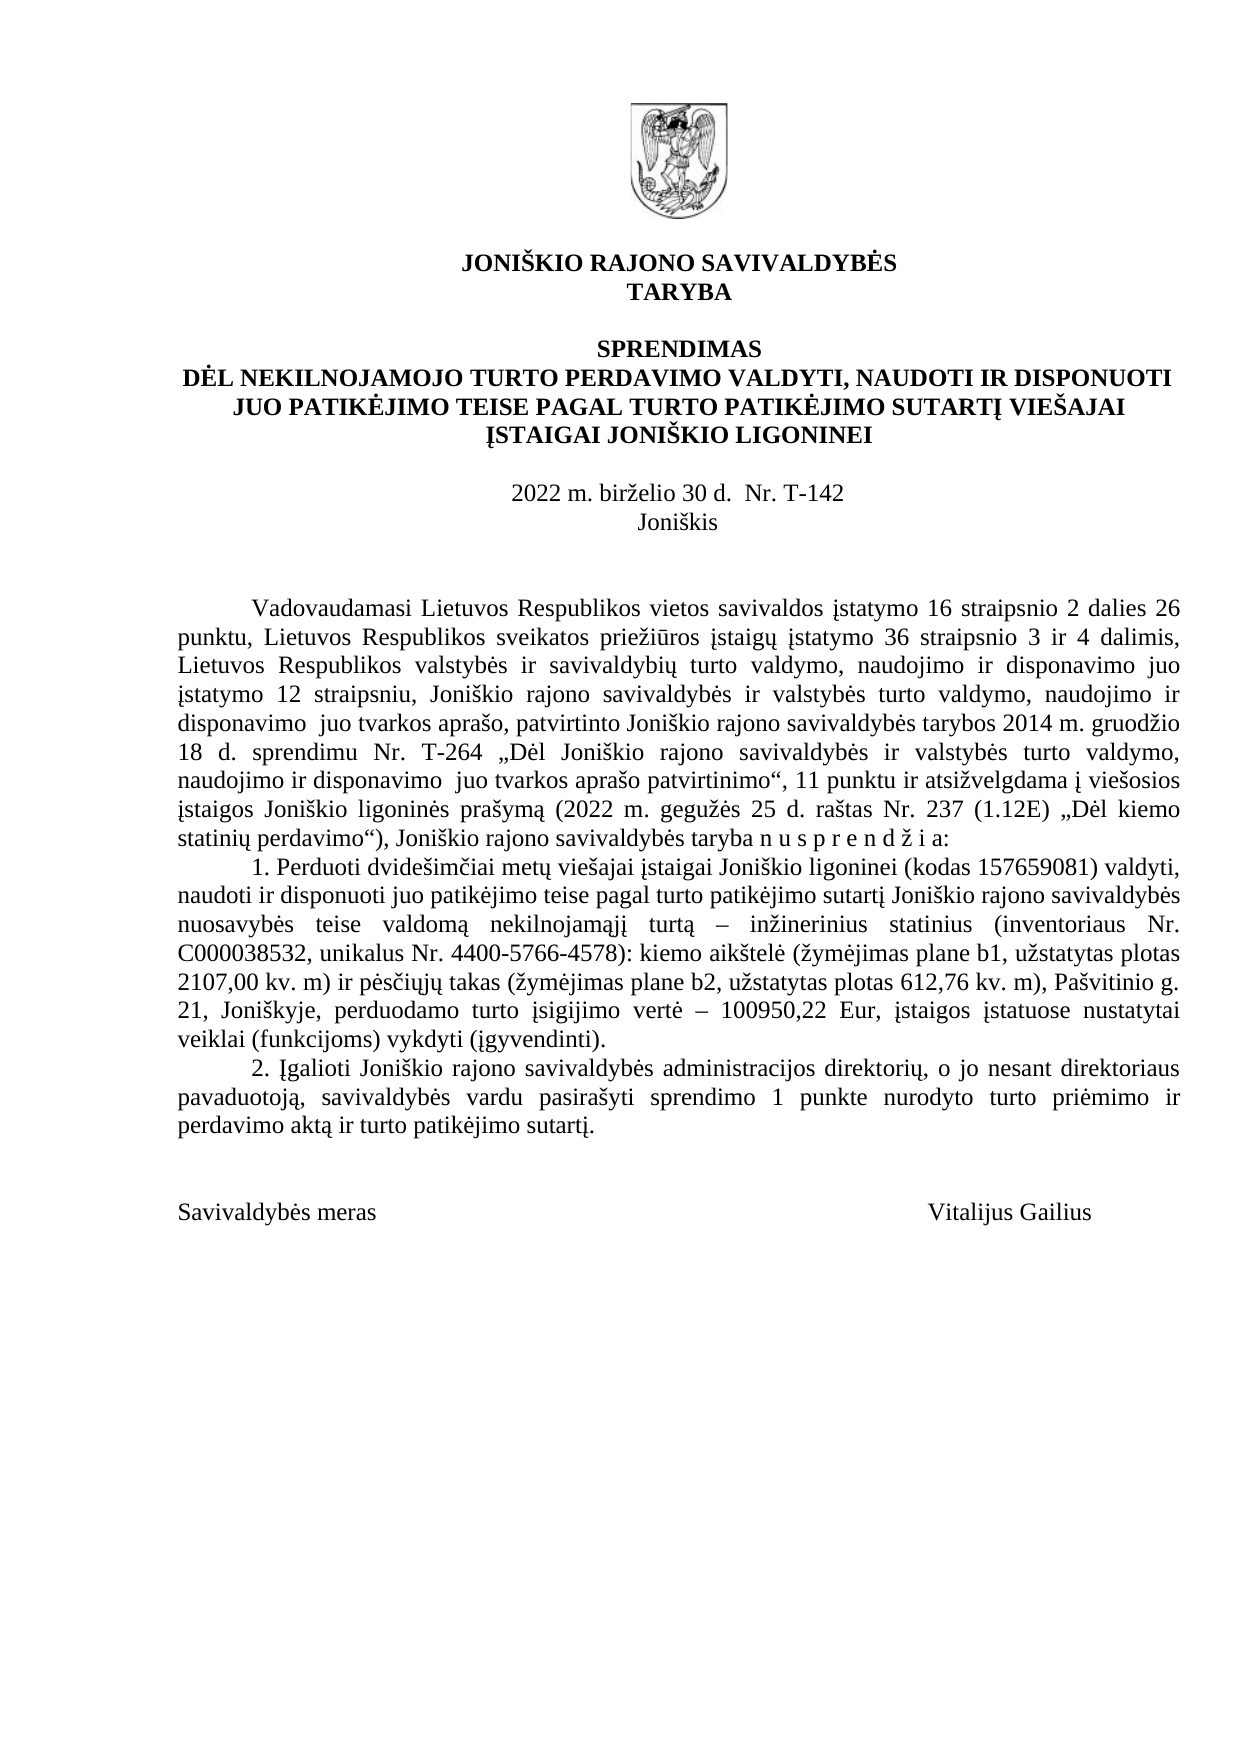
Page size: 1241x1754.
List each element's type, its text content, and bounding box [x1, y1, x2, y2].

text 2022 m. birželio 30 d. Nr. T-142 [174, 478, 1181, 507]
text Joniškis [174, 507, 1181, 535]
text 2. Įgalioti Joniškio rajono savivaldybės administracijos direktorių, o jo nesant direktoriaus pavaduotoją, savivaldybės vardu pasirašyti sprendimo 1 punkte nurodyto turto priėmimo ir perdavimo aktą ir turto patikėjimo sutartį. [177, 1053, 1181, 1139]
text 1. Perduoti dvidešimčiai metų viešajai įstaigai Joniškio ligoninei (kodas 157659081) valdyti, naudoti ir disponuoti juo patikėjimo teise pagal turto patikėjimo sutartį Joniškio rajono savivaldybės nuosavybės teise valdomą nekilnojamąjį turtą – inžinerinius statinius (inventoriaus Nr. C000038532, unikalus Nr. 4400-5766-4578): kiemo aikštelė (žymėjimas plane b1, užstatytas plotas 2107,00 kv. m) ir pėsčiųjų takas (žymėjimas plane b2, užstatytas plotas 612,76 kv. m), Pašvitinio g. 21, Joniškyje, perduodamo turto įsigijimo vertė – 100950,22 Eur, įstaigos įstatuose nustatytai veiklai (funkcijoms) vykdyti (įgyvendinti). [177, 852, 1181, 1053]
text Savivaldybės meras Vitalijus Gailius [177, 1197, 1181, 1225]
text Vadovaudamasi Lietuvos Respublikos vietos savivaldos įstatymo 16 straipsnio 2 dalies 26 punktu, Lietuvos Respublikos sveikatos priežiūros įstaigų įstatymo 36 straipsnio 3 ir 4 dalimis, Lietuvos Respublikos valstybės ir savivaldybių turto valdymo, naudojimo ir disponavimo juo įstatymo 12 straipsniu, Joniškio rajono savivaldybės ir valstybės turto valdymo, naudojimo ir disponavimo juo tvarkos aprašo, patvirtinto Joniškio rajono savivaldybės tarybos 2014 m. gruodžio 18 d. sprendimu Nr. T-264 „Dėl Joniškio rajono savivaldybės ir valstybės turto valdymo, naudojimo ir disponavimo juo tvarkos aprašo patvirtinimo“, 11 punktu ir atsižvelgdama į viešosios įstaigos Joniškio ligoninės prašymą (2022 m. gegužės 25 d. raštas Nr. 237 (1.12E) „Dėl kiemo statinių perdavimo“), Joniškio rajono savivaldybės taryba n u s p r e n d ž i a: [177, 593, 1181, 852]
text SPRENDIMAS [177, 334, 1181, 363]
text Joniškio rajono savivaldybės TARYBA [177, 248, 1181, 305]
text DĖL NEKILNOJAMOJO TURTO PERDAVIMO VALDYTI, NAUDOTI IR DISPONUOTI JUO PATIKĖJIMO TEISE PAGAL TURTO PATIKĖJIMO SUTARTĮ VIEŠAJAI ĮSTAIGAI JONIŠKIO LIGONINEI [174, 363, 1181, 449]
